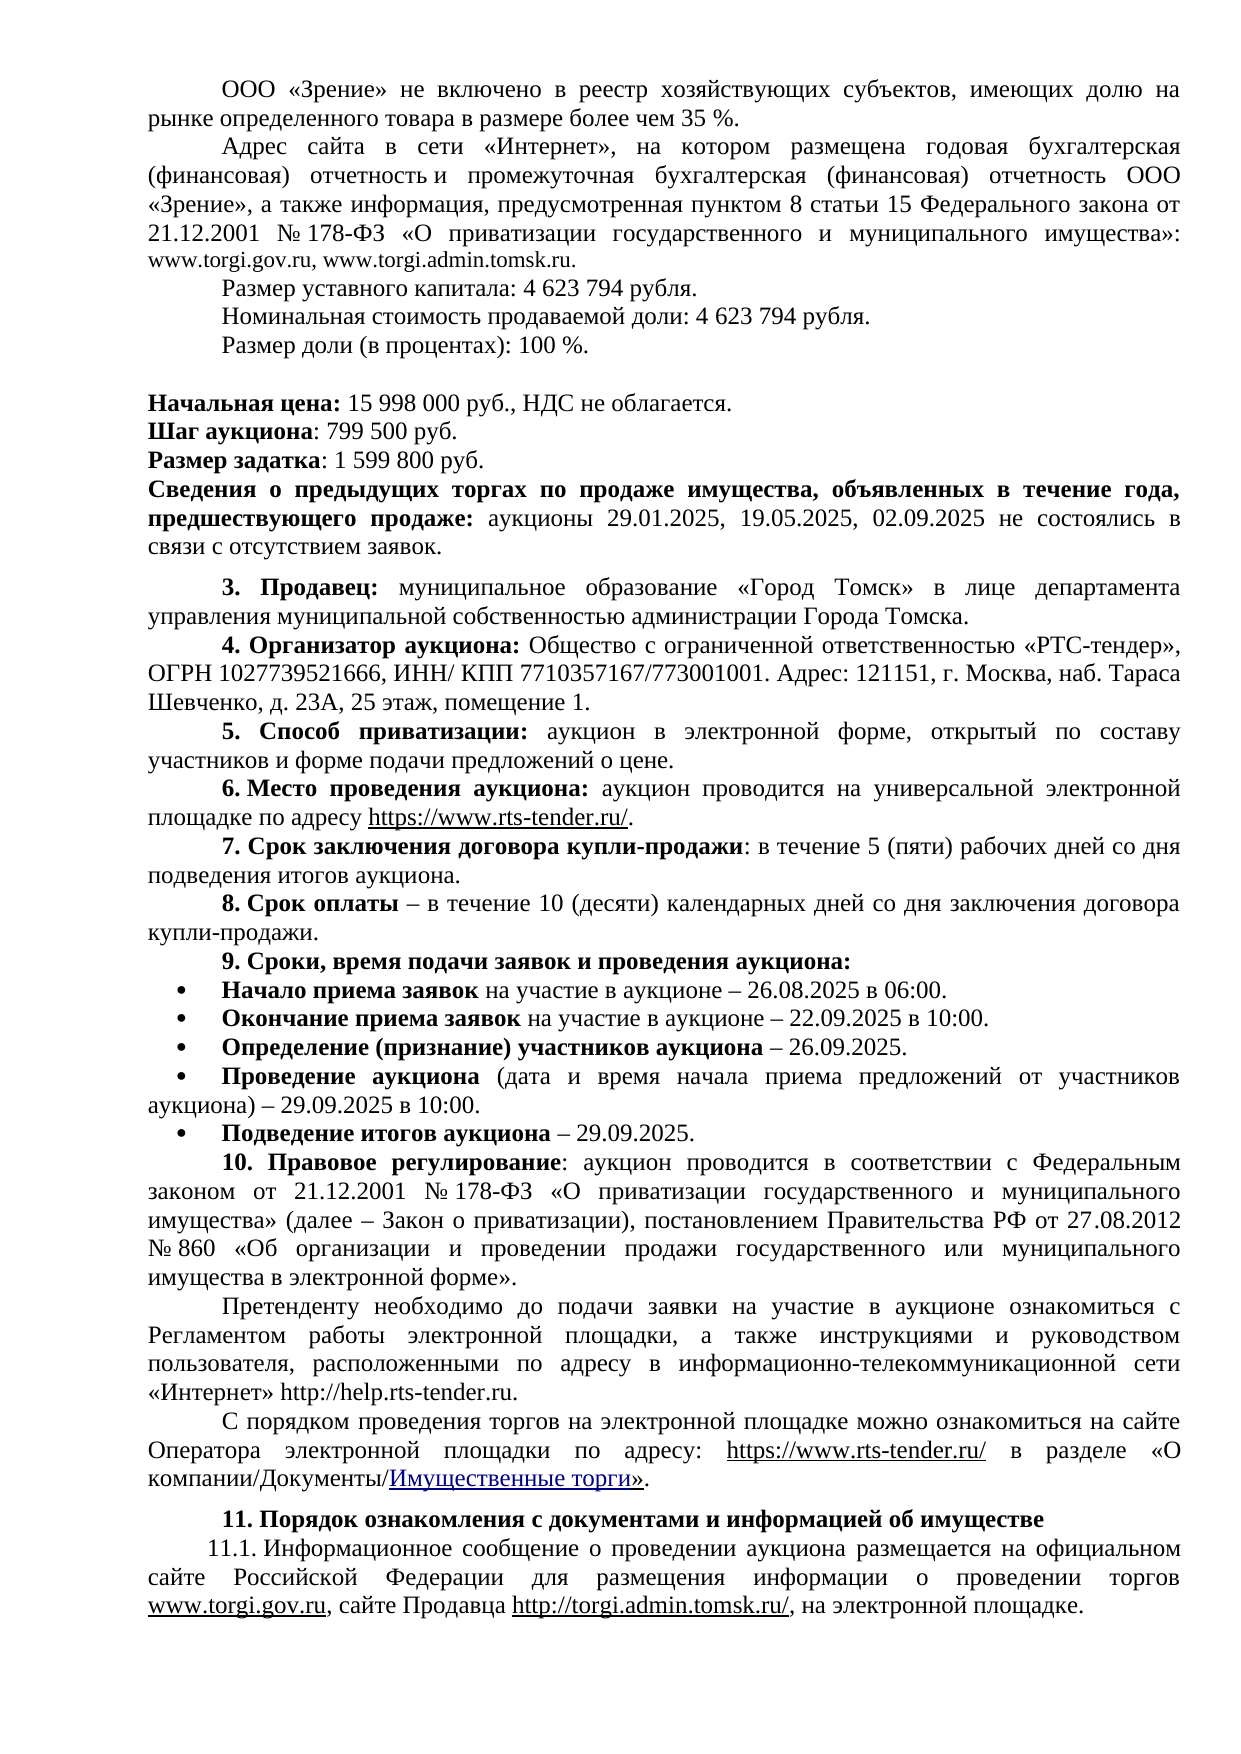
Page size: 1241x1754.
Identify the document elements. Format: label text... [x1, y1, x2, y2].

text Размер уставного капитала: 4 623 794 рубля. [148, 273, 1181, 301]
text ООО «Зрение» не включено в реестр хозяйствующих субъектов, имеющих долю на рынке определенного товара в размере более чем 35 %. [148, 74, 1181, 131]
text Начальная цена: 15 998 000 руб., НДС не облагается. [148, 388, 1181, 416]
text 11. Порядок ознакомления с документами и информацией об имуществе [148, 1504, 1181, 1533]
list Окончание приема заявок на участие в аукционе – 22.09.2025 в 10:00. [148, 1003, 1181, 1032]
text Размер задатка: 1 599 800 руб. [148, 445, 1181, 474]
text 5. Способ приватизации: аукцион в электронной форме, открытый по составу участников и форме подачи предложений о цене. [148, 716, 1181, 773]
text Адрес сайта в сети «Интернет», на котором размещена годовая бухгалтерская (финансовая) отчетность и промежуточная бухгалтерская (финансовая) отчетность ООО «Зрение», а также информация, предусмотренная пунктом 8 статьи 15 Федерального закона от 21.12.2001 № 178-ФЗ «О приватизации государственного и муниципального имущества»: www.torgi.gov.ru, www.torgi.admin.tomsk.ru. [148, 131, 1181, 273]
list Определение (признание) участников аукциона – 26.09.2025. [148, 1032, 1181, 1061]
text 10. Правовое регулирование: аукцион проводится в соответствии с Федеральным законом от 21.12.2001 № 178-ФЗ «О приватизации государственного и муниципального имущества» (далее – Закон о приватизации), постановлением Правительства РФ от 27.08.2012 № 860 «Об организации и проведении продажи государственного или муниципального имущества в электронной форме». [148, 1147, 1181, 1291]
text 6. Место проведения аукциона: аукцион проводится на универсальной электронной площадке по адресу https://www.rts-tender.ru/. [148, 773, 1181, 831]
text Размер доли (в процентах): 100 %. [148, 330, 1181, 359]
list Подведение итогов аукциона – 29.09.2025. [148, 1118, 1181, 1147]
text Шаг аукциона: 799 500 руб. [148, 416, 1181, 445]
list Проведение аукциона (дата и время начала приема предложений от участников аукциона) – 29.09.2025 в 10:00. [148, 1061, 1181, 1118]
text 9. Сроки, время подачи заявок и проведения аукциона: [148, 946, 1181, 975]
text 3. Продавец: муниципальное образование «Город Томск» в лице департамента управления муниципальной собственностью администрации Города Томска. [148, 572, 1181, 630]
text Сведения о предыдущих торгах по продаже имущества, объявленных в течение года, предшествующего продаже: аукционы 29.01.2025, 19.05.2025, 02.09.2025 не состоялись в связи с отсутствием заявок. [148, 474, 1181, 560]
list Начало приема заявок на участие в аукционе – 26.08.2025 в 06:00. [148, 975, 1181, 1003]
text 7. Срок заключения договора купли-продажи: в течение 5 (пяти) рабочих дней со дня подведения итогов аукциона. [148, 831, 1181, 888]
text Номинальная стоимость продаваемой доли: 4 623 794 рубля. [148, 301, 1181, 330]
text 4. Организатор аукциона: Общество с ограниченной ответственностью «РТС-тендер», ОГРН 1027739521666, ИНН/ КПП 7710357167/773001001. Адрес: 121151, г. Москва, наб. Тараса Шевченко, д. 23А, 25 этаж, помещение 1. [148, 630, 1181, 716]
text Претенденту необходимо до подачи заявки на участие в аукционе ознакомиться с Регламентом работы электронной площадки, а также инструкциями и руководством пользователя, расположенными по адресу в информационно-телекоммуникационной сети «Интернет» http://help.rts-tender.ru. [148, 1291, 1181, 1406]
text 8. Срок оплаты – в течение 10 (десяти) календарных дней со дня заключения договора купли-продажи. [148, 888, 1181, 946]
text С порядком проведения торгов на электронной площадке можно ознакомиться на сайте Оператора электронной площадки по адресу: https://www.rts-tender.ru/ в разделе «О компании/Документы/Имущественные торги». [148, 1406, 1181, 1492]
subtitle 11.1. Информационное сообщение о проведении аукциона размещается на официальном сайте Российской Федерации для размещения информации о проведении торгов www.torgi.gov.ru, сайте Продавца http://torgi.admin.tomsk.ru/, на электронной площадке. [148, 1533, 1181, 1619]
